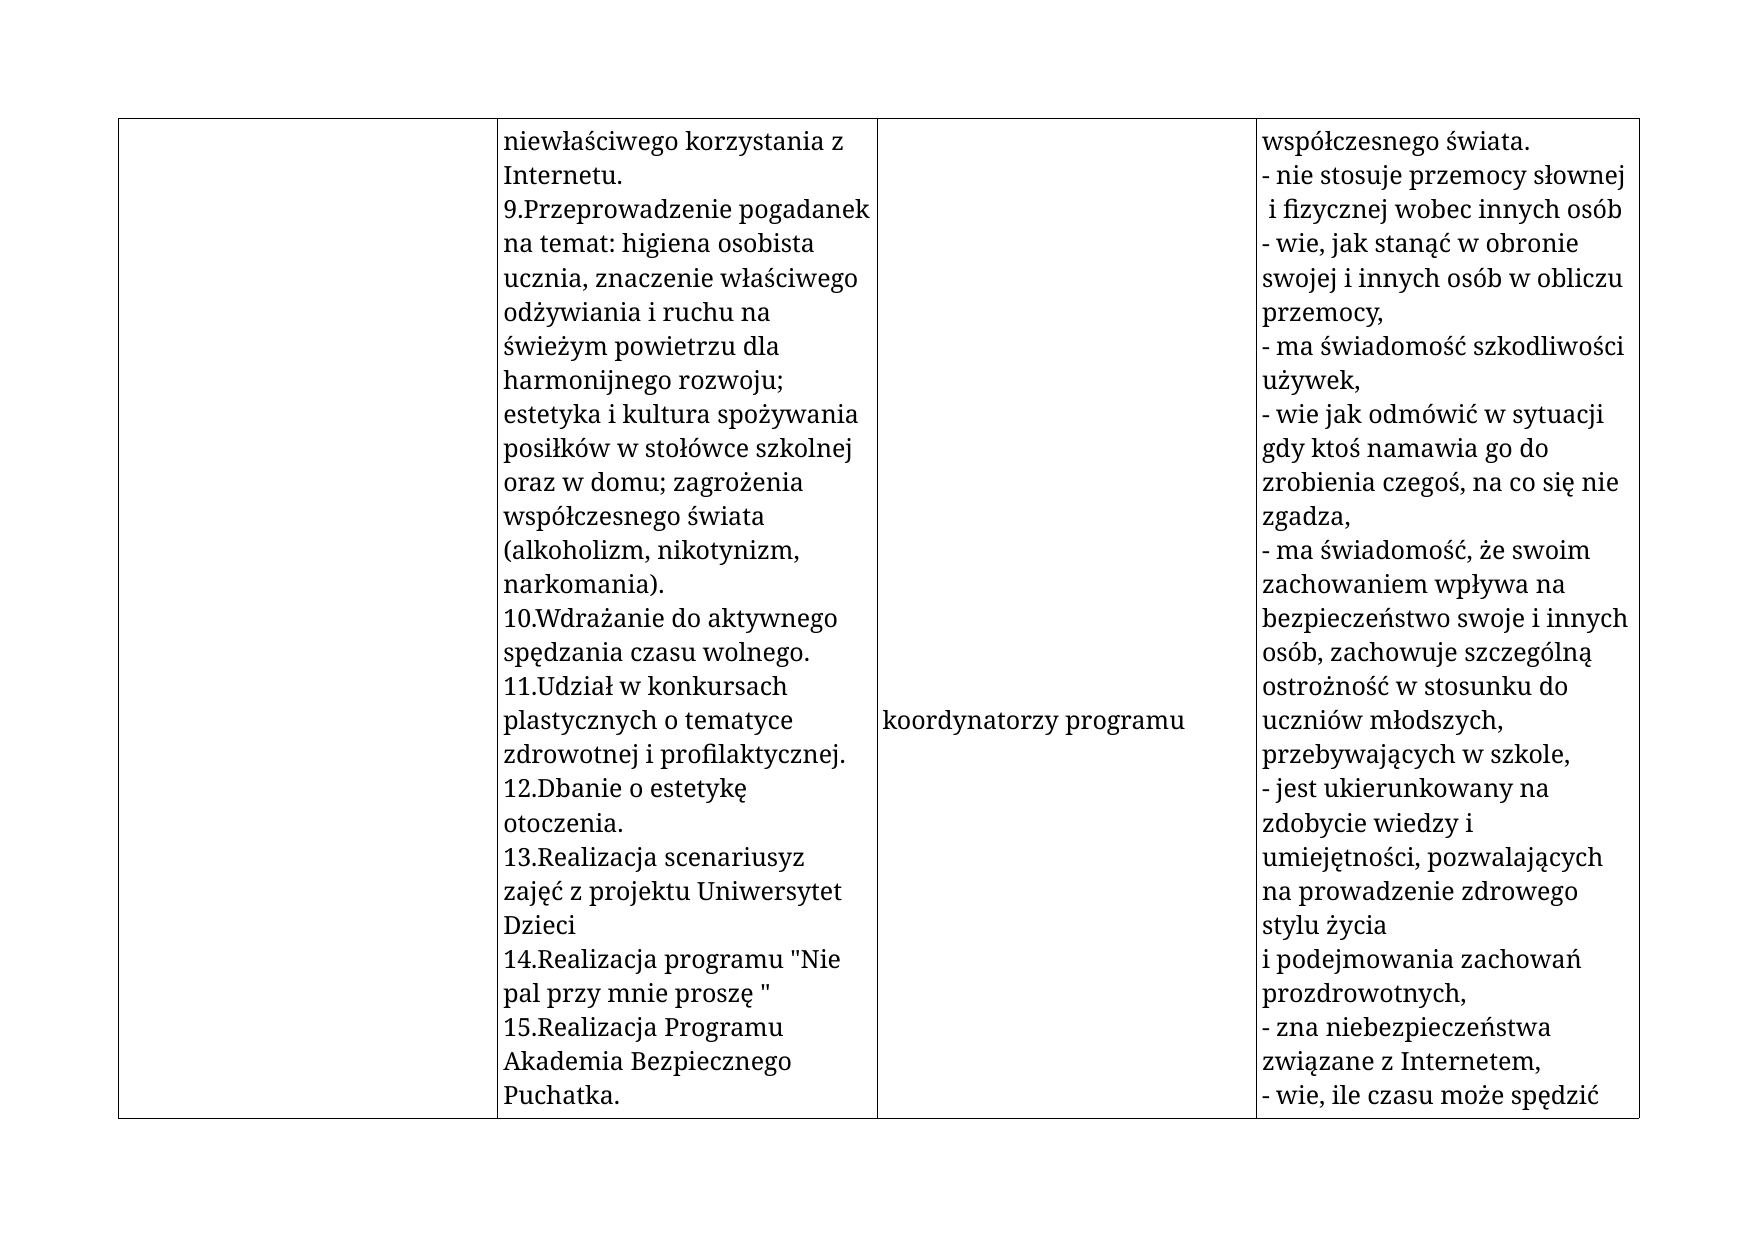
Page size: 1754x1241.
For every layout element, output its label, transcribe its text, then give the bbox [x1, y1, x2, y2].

table_cell współczesnego świata. - nie stosuje przemocy słownej i fizycznej wobec innych osób - wie, jak stanąć w obronie swojej i innych osób w obliczu przemocy, - ma świadomość szkodliwości używek, - wie jak odmówić w sytuacji gdy ktoś namawia go do zrobienia czegoś, na co się nie zgadza, - ma świadomość, że swoim zachowaniem wpływa na bezpieczeństwo swoje i innych osób, zachowuje szczególną ostrożność w stosunku do uczniów młodszych, przebywających w szkole, - jest ukierunkowany na zdobycie wiedzy i umiejętności, pozwalających na prowadzenie zdrowego stylu życia i podejmowania zachowań prozdrowotnych, - zna niebezpieczeństwa związane z Internetem, - wie, ile czasu może spędzić [1257, 119, 1639, 1117]
table_cell koordynatorzy programu [878, 119, 1256, 1117]
table_cell niewłaściwego korzystania z Internetu. 9.Przeprowadzenie pogadanek na temat: higiena osobista ucznia, znaczenie właściwego odżywiania i ruchu na świeżym powietrzu dla harmonijnego rozwoju; estetyka i kultura spożywania posiłków w stołówce szkolnej oraz w domu; zagrożenia współczesnego świata (alkoholizm, nikotynizm, narkomania). 10.Wdrażanie do aktywnego spędzania czasu wolnego. 11.Udział w konkursach plastycznych o tematyce zdrowotnej i profilaktycznej. 12.Dbanie o estetykę otoczenia. 13.Realizacja scenariusyz zajęć z projektu Uniwersytet Dzieci 14.Realizacja programu "Nie pal przy mnie proszę " 15.Realizacja Programu Akademia Bezpiecznego Puchatka. [498, 119, 877, 1117]
table_cell [119, 119, 497, 1117]
